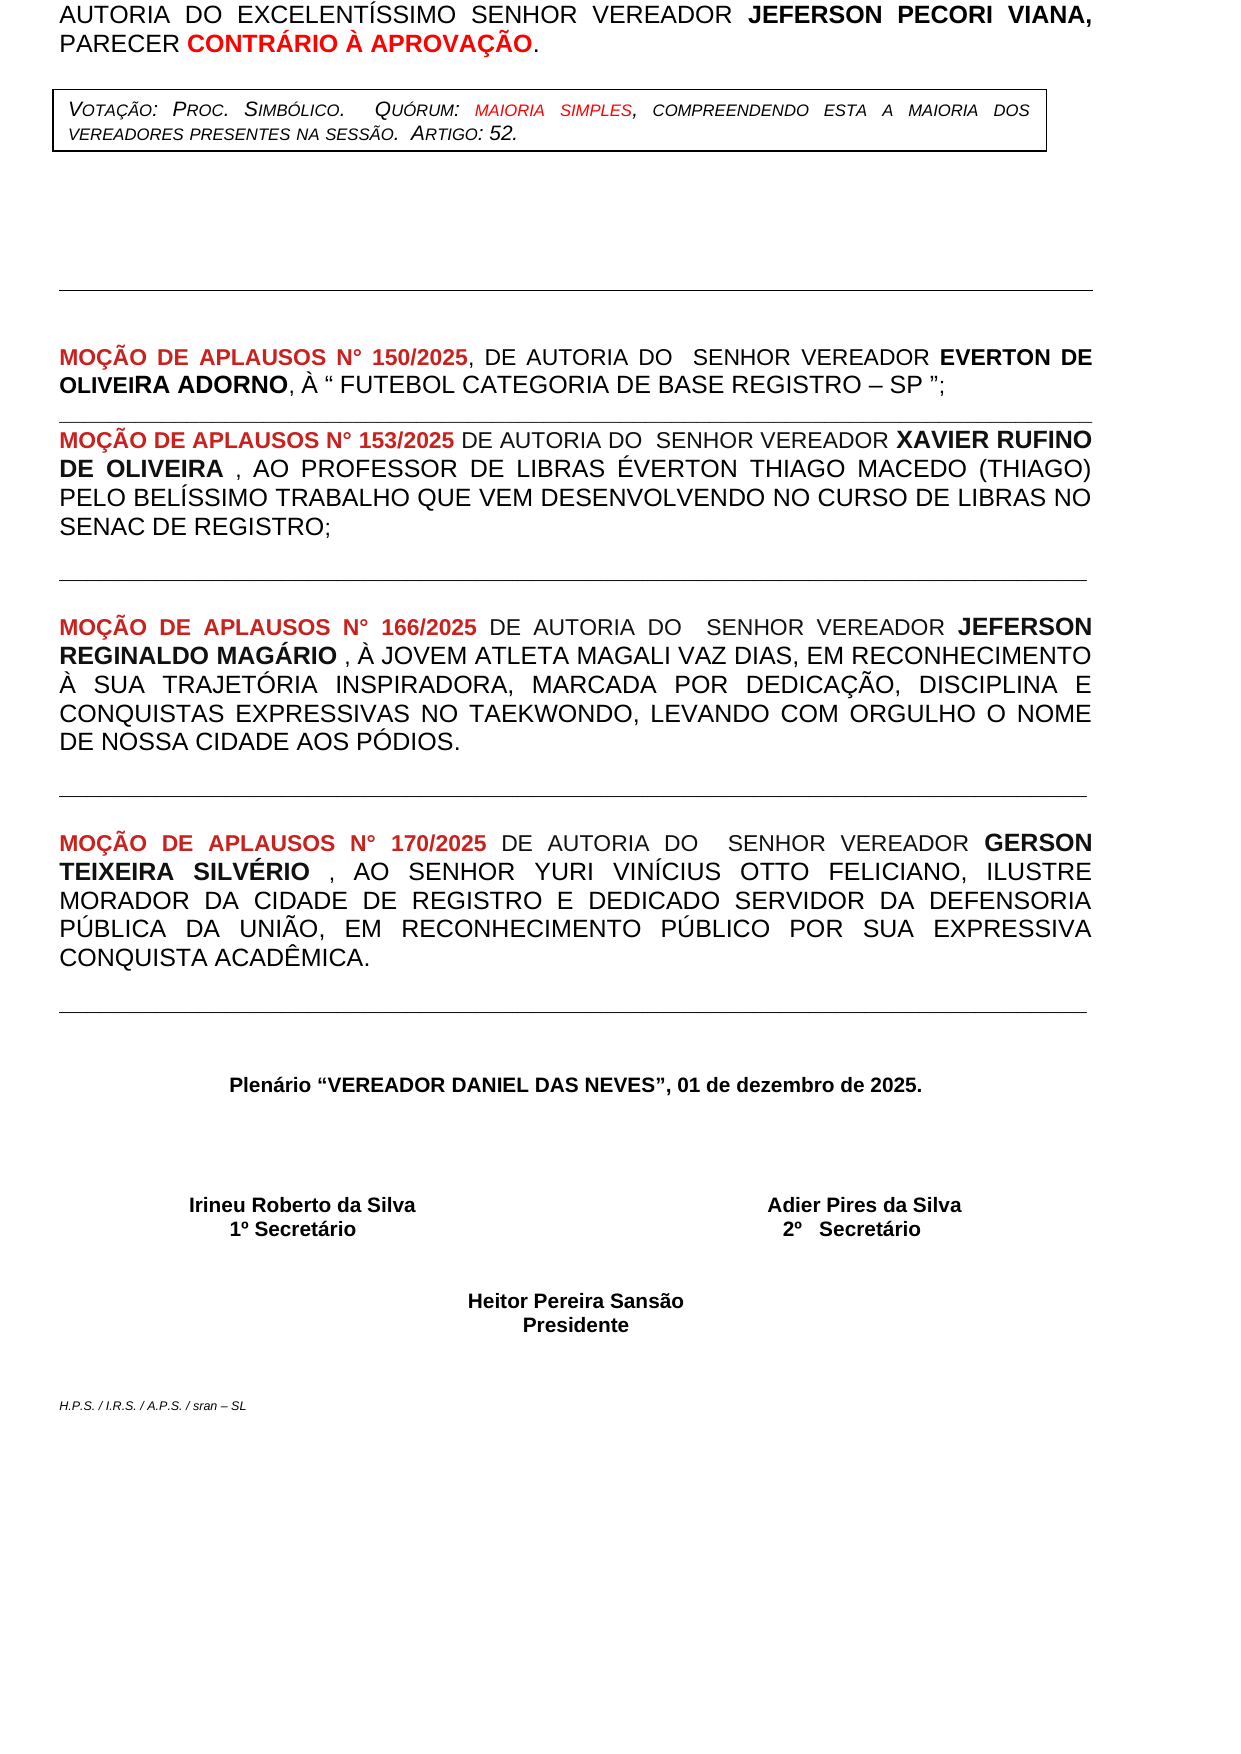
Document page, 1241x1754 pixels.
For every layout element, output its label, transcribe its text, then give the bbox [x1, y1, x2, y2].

text Heitor Pereira Sansão [59, 1288, 1093, 1312]
text Presidente [59, 1312, 1093, 1336]
text 1º Secretário 2º Secretário [59, 1217, 1093, 1241]
text __________________________________________________________________________ [59, 771, 1093, 799]
text _________________________________________________________________________________ [59, 399, 1093, 425]
text MOÇÃO DE APLAUSOS N° 153/2025 DE AUTORIA DO SENHOR VEREADOR XAVIER RUFINO DE OLIVEIRA , AO PROFESSOR DE LIBRAS ÉVERTON THIAGO MACEDO (THIAGO) PELO BELÍSSIMO TRABALHO QUE VEM DESENVOLVENDO NO CURSO DE LIBRAS NO SENAC DE REGISTRO; [59, 425, 1093, 540]
text __________________________________________________________________________ [59, 555, 1093, 584]
text Plenário “VEREADOR DANIEL DAS NEVES”, 01 de dezembro de 2025. [59, 1073, 1093, 1097]
text Votação: Proc. Simbólico. Quórum: maioria simples, compreendendo esta a maioria dos vereadores presentes na sessão. Artigo: 52. [68, 97, 1031, 144]
text autoria DO EXCELENTÍSSIMO SENHOR VEREADOR JEFERSON PECORI VIANA, Parecer CONTRÁRIO à aprovação. [59, 0, 1093, 57]
text MOÇÃO DE APLAUSOS N° 150/2025, DE AUTORIA DO SENHOR VEREADOR EVERTON DE OLIVEIRA ADORNO, À “ FUTEBOL CATEGORIA DE BASE REGISTRO – SP ”; [59, 344, 1093, 399]
text MOÇÃO DE APLAUSOS N° 170/2025 DE AUTORIA DO SENHOR VEREADOR GERSON TEIXEIRA SILVÉRIO , AO SENHOR YURI VINÍCIUS OTTO FELICIANO, ILUSTRE MORADOR DA CIDADE DE REGISTRO E DEDICADO SERVIDOR DA DEFENSORIA PÚBLICA DA UNIÃO, EM RECONHECIMENTO PÚBLICO POR SUA EXPRESSIVA CONQUISTA ACADÊMICA. [59, 828, 1093, 972]
text Irineu Roberto da Silva Adier Pires da Silva [59, 1193, 1093, 1217]
text H.P.S. / I.R.S. / A.P.S. / sran – SL [59, 1399, 1093, 1413]
text __________________________________________________________________________ [59, 987, 1093, 1015]
text MOÇÃO DE APLAUSOS N° 166/2025 DE AUTORIA DO SENHOR VEREADOR JEFERSON REGINALDO MAGÁRIO , À JOVEM ATLETA MAGALI VAZ DIAS, EM RECONHECIMENTO À SUA TRAJETÓRIA INSPIRADORA, MARCADA POR DEDICAÇÃO, DISCIPLINA E CONQUISTAS EXPRESSIVAS NO TAEKWONDO, LEVANDO COM ORGULHO O NOME DE NOSSA CIDADE AOS PÓDIOS. [59, 612, 1093, 756]
